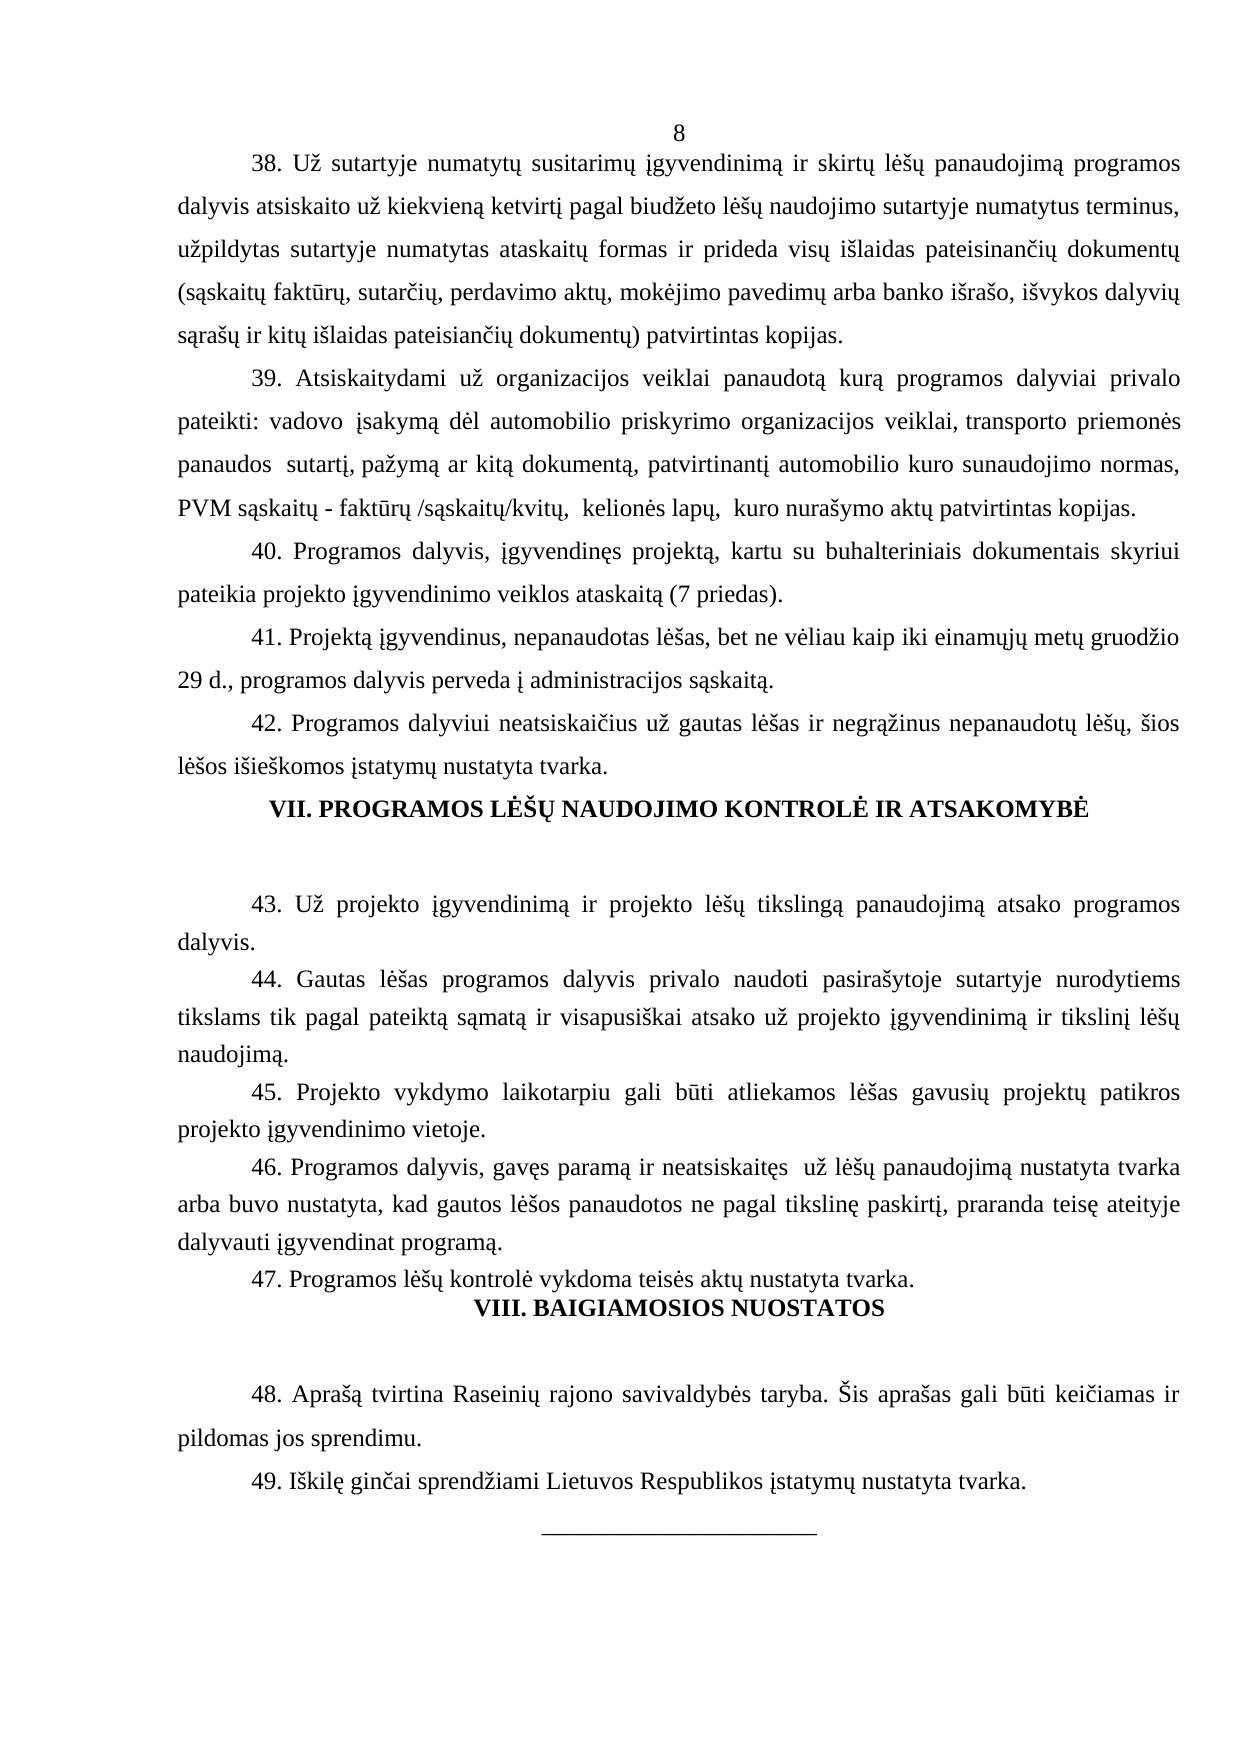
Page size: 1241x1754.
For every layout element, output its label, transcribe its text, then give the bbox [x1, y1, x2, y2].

text 44. Gautas lėšas programos dalyvis privalo naudoti pasirašytoje sutartyje nurodytiems tikslams tik pagal pateiktą sąmatą ir visapusiškai atsako už projekto įgyvendinimą ir tikslinį lėšų naudojimą. [177, 956, 1181, 1068]
text VII. PROGRAMOS LĖŠŲ NAUDOJIMO KONTROLĖ IR ATSAKOMYBĖ [177, 794, 1181, 823]
text 38. Už sutartyje numatytų susitarimų įgyvendinimą ir skirtų lėšų panaudojimą programos dalyvis atsiskaito už kiekvieną ketvirtį pagal biudžeto lėšų naudojimo sutartyje numatytus terminus, užpildytas sutartyje numatytas ataskaitų formas ir prideda visų išlaidas pateisinančių dokumentų (sąskaitų faktūrų, sutarčių, perdavimo aktų, mokėjimo pavedimų arba banko išrašo, išvykos dalyvių sąrašų ir kitų išlaidas pateisiančių dokumentų) patvirtintas kopijas. [177, 148, 1181, 349]
text ______________________ [177, 1509, 1181, 1538]
text 46. Programos dalyvis, gavęs paramą ir neatsiskaitęs už lėšų panaudojimą nustatyta tvarka arba buvo nustatyta, kad gautos lėšos panaudotos ne pagal tikslinę paskirtį, praranda teisę ateityje dalyvauti įgyvendinat programą. [177, 1143, 1181, 1256]
text 47. Programos lėšų kontrolė vykdoma teisės aktų nustatyta tvarka. [177, 1256, 1181, 1293]
text 40. Programos dalyvis, įgyvendinęs projektą, kartu su buhalteriniais dokumentais skyriui pateikia projekto įgyvendinimo veiklos ataskaitą (7 priedas). [177, 536, 1181, 608]
text 49. Iškilę ginčai sprendžiami Lietuvos Respublikos įstatymų nustatyta tvarka. [177, 1466, 1181, 1494]
text 42. Programos dalyviui neatsiskaičius už gautas lėšas ir negrąžinus nepanaudotų lėšų, šios lėšos išieškomos įstatymų nustatyta tvarka. [177, 708, 1181, 780]
text 45. Projekto vykdymo laikotarpiu gali būti atliekamos lėšas gavusių projektų patikros projekto įgyvendinimo vietoje. [177, 1068, 1181, 1143]
text 48. Aprašą tvirtina Raseinių rajono savivaldybės taryba. Šis aprašas gali būti keičiamas ir pildomas jos sprendimu. [177, 1379, 1181, 1451]
text 41. Projektą įgyvendinus, nepanaudotas lėšas, bet ne vėliau kaip iki einamųjų metų gruodžio 29 d., programos dalyvis perveda į administracijos sąskaitą. [177, 622, 1181, 694]
text VIII. BAIGIAMOSIOS NUOSTATOS [177, 1293, 1181, 1322]
text 43. Už projekto įgyvendinimą ir projekto lėšų tikslingą panaudojimą atsako programos dalyvis. [177, 881, 1181, 956]
text 39. Atsiskaitydami už organizacijos veiklai panaudotą kurą programos dalyviai privalo pateikti: vadovo įsakymą dėl automobilio priskyrimo organizacijos veiklai, transporto priemonės panaudos sutartį, pažymą ar kitą dokumentą, patvirtinantį automobilio kuro sunaudojimo normas, PVM sąskaitų - faktūrų /sąskaitų/kvitų, kelionės lapų, kuro nurašymo aktų patvirtintas kopijas. [177, 363, 1181, 521]
